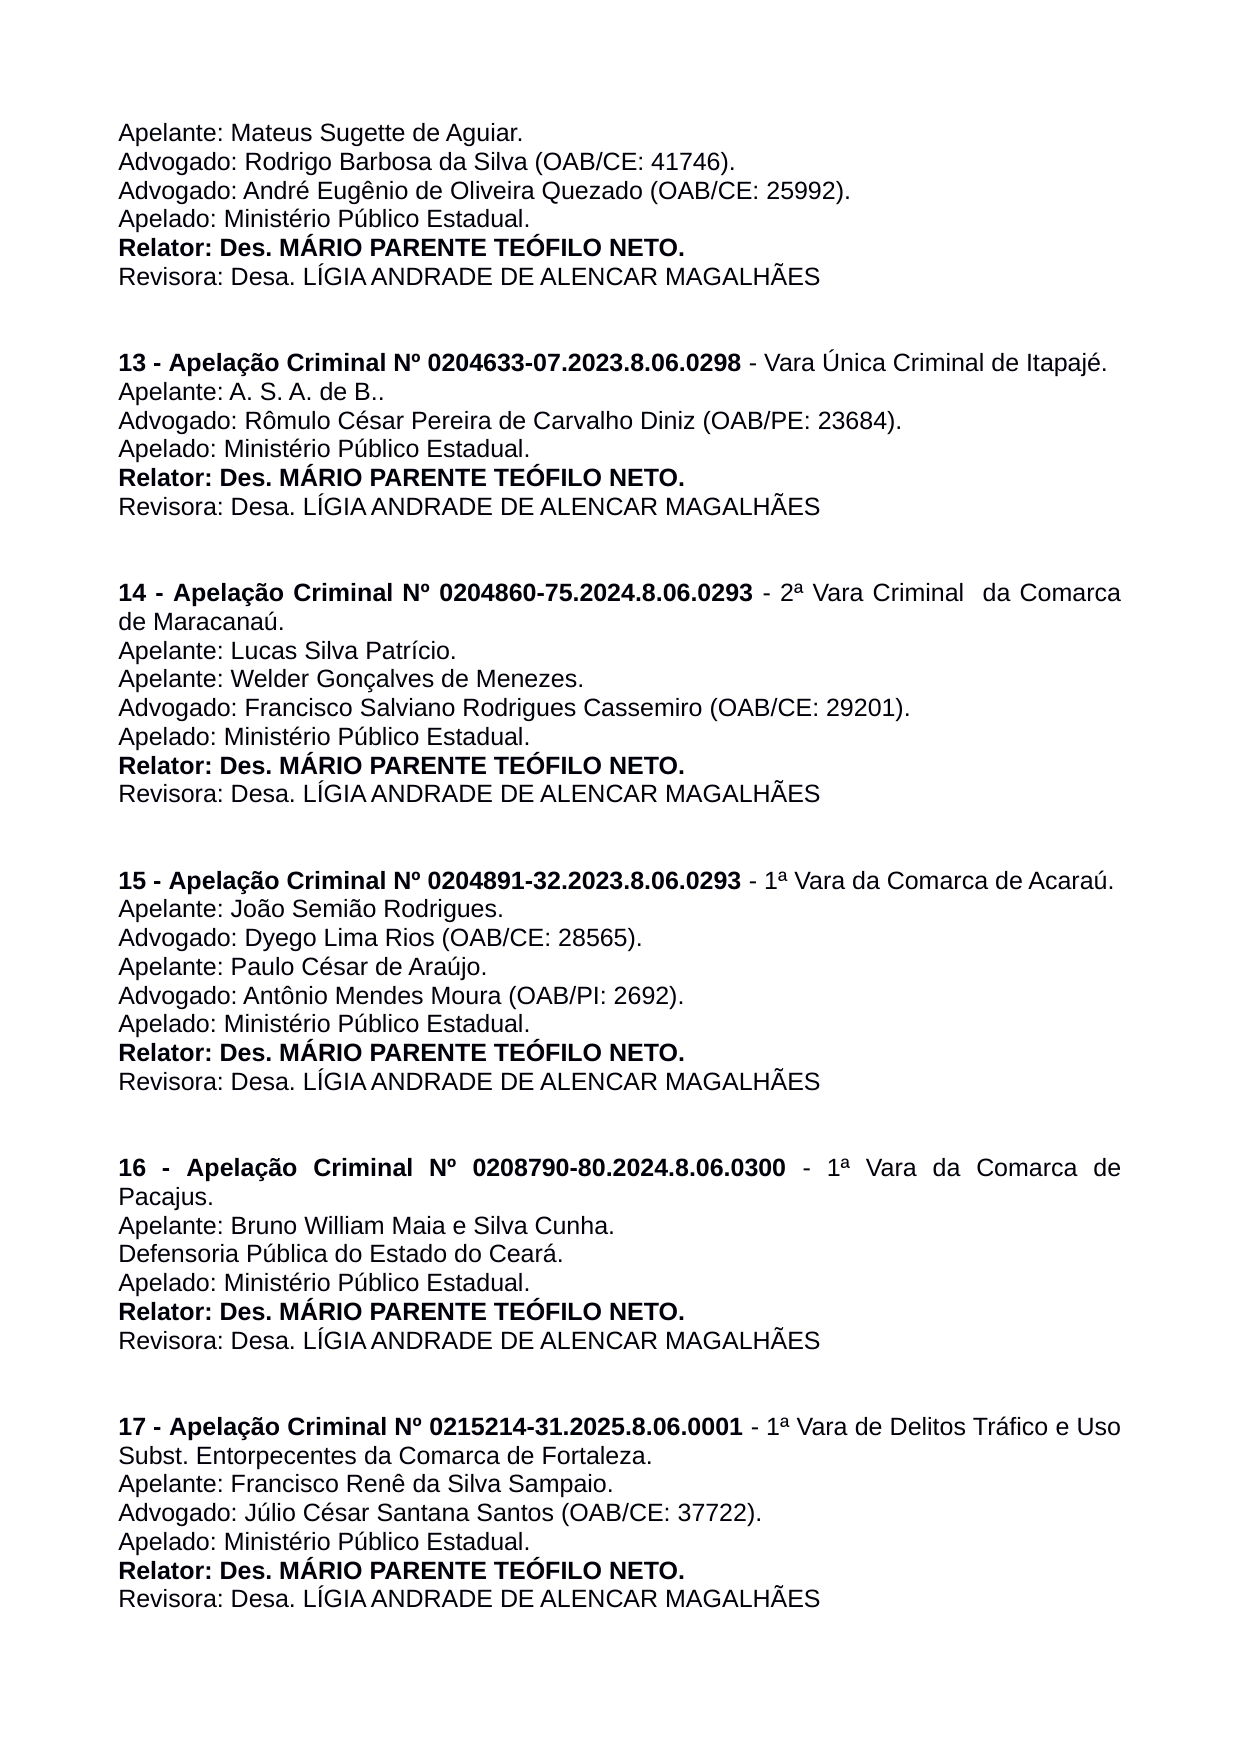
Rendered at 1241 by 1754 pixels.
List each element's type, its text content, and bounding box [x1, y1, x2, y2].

text Apelante: Welder Gonçalves de Menezes. [118, 664, 1122, 693]
text Relator: Des. MÁRIO PARENTE TEÓFILO NETO. [118, 463, 1122, 492]
text Apelado: Ministério Público Estadual. [118, 1527, 1122, 1556]
text Apelante: Paulo César de Araújo. [118, 952, 1122, 981]
text Apelante: Bruno William Maia e Silva Cunha. [118, 1211, 1122, 1239]
text Apelado: Ministério Público Estadual. [118, 434, 1122, 463]
text Revisora: Desa. LÍGIA ANDRADE DE ALENCAR MAGALHÃES [118, 1584, 1122, 1613]
text Relator: Des. MÁRIO PARENTE TEÓFILO NETO. [118, 1556, 1122, 1584]
text Relator: Des. MÁRIO PARENTE TEÓFILO NETO. [118, 233, 1122, 262]
text Revisora: Desa. LÍGIA ANDRADE DE ALENCAR MAGALHÃES [118, 492, 1122, 521]
text Advogado: Rodrigo Barbosa da Silva (OAB/CE: 41746). [118, 147, 1122, 176]
text Apelado: Ministério Público Estadual. [118, 1268, 1122, 1297]
text Apelante: Francisco Renê da Silva Sampaio. [118, 1469, 1122, 1498]
text Relator: Des. MÁRIO PARENTE TEÓFILO NETO. [118, 1297, 1122, 1326]
text Apelante: Mateus Sugette de Aguiar. [118, 118, 1122, 147]
text Advogado: Rômulo César Pereira de Carvalho Diniz (OAB/PE: 23684). [118, 406, 1122, 434]
text Revisora: Desa. LÍGIA ANDRADE DE ALENCAR MAGALHÃES [118, 1326, 1122, 1354]
text Defensoria Pública do Estado do Ceará. [118, 1239, 1122, 1268]
text Apelado: Ministério Público Estadual. [118, 204, 1122, 233]
text Advogado: Francisco Salviano Rodrigues Cassemiro (OAB/CE: 29201). [118, 693, 1122, 722]
text 15 - Apelação Criminal Nº 0204891-32.2023.8.06.0293 - 1ª Vara da Comarca de Acaraú. [118, 866, 1122, 894]
text Advogado: André Eugênio de Oliveira Quezado (OAB/CE: 25992). [118, 176, 1122, 204]
text Relator: Des. MÁRIO PARENTE TEÓFILO NETO. [118, 1038, 1122, 1067]
text Apelante: Lucas Silva Patrício. [118, 636, 1122, 664]
text 13 - Apelação Criminal Nº 0204633-07.2023.8.06.0298 - Vara Única Criminal de Itapajé. [118, 348, 1122, 377]
text Revisora: Desa. LÍGIA ANDRADE DE ALENCAR MAGALHÃES [118, 262, 1122, 291]
text Apelante: A. S. A. de B.. [118, 377, 1122, 406]
text Apelado: Ministério Público Estadual. [118, 722, 1122, 751]
text Revisora: Desa. LÍGIA ANDRADE DE ALENCAR MAGALHÃES [118, 779, 1122, 808]
text 17 - Apelação Criminal Nº 0215214-31.2025.8.06.0001 - 1ª Vara de Delitos Tráfico e Uso Subst. Entorpecentes da Comarca de Fortaleza. [118, 1412, 1122, 1469]
text Revisora: Desa. LÍGIA ANDRADE DE ALENCAR MAGALHÃES [118, 1067, 1122, 1096]
text 14 - Apelação Criminal Nº 0204860-75.2024.8.06.0293 - 2ª Vara Criminal da Comarca de Maracanaú. [118, 578, 1122, 636]
text 16 - Apelação Criminal Nº 0208790-80.2024.8.06.0300 - 1ª Vara da Comarca de Pacajus. [118, 1153, 1122, 1211]
text Advogado: Dyego Lima Rios (OAB/CE: 28565). [118, 923, 1122, 952]
text Relator: Des. MÁRIO PARENTE TEÓFILO NETO. [118, 751, 1122, 779]
text Advogado: Antônio Mendes Moura (OAB/PI: 2692). [118, 981, 1122, 1009]
text Apelado: Ministério Público Estadual. [118, 1009, 1122, 1038]
text Apelante: João Semião Rodrigues. [118, 894, 1122, 923]
text Advogado: Júlio César Santana Santos (OAB/CE: 37722). [118, 1498, 1122, 1527]
